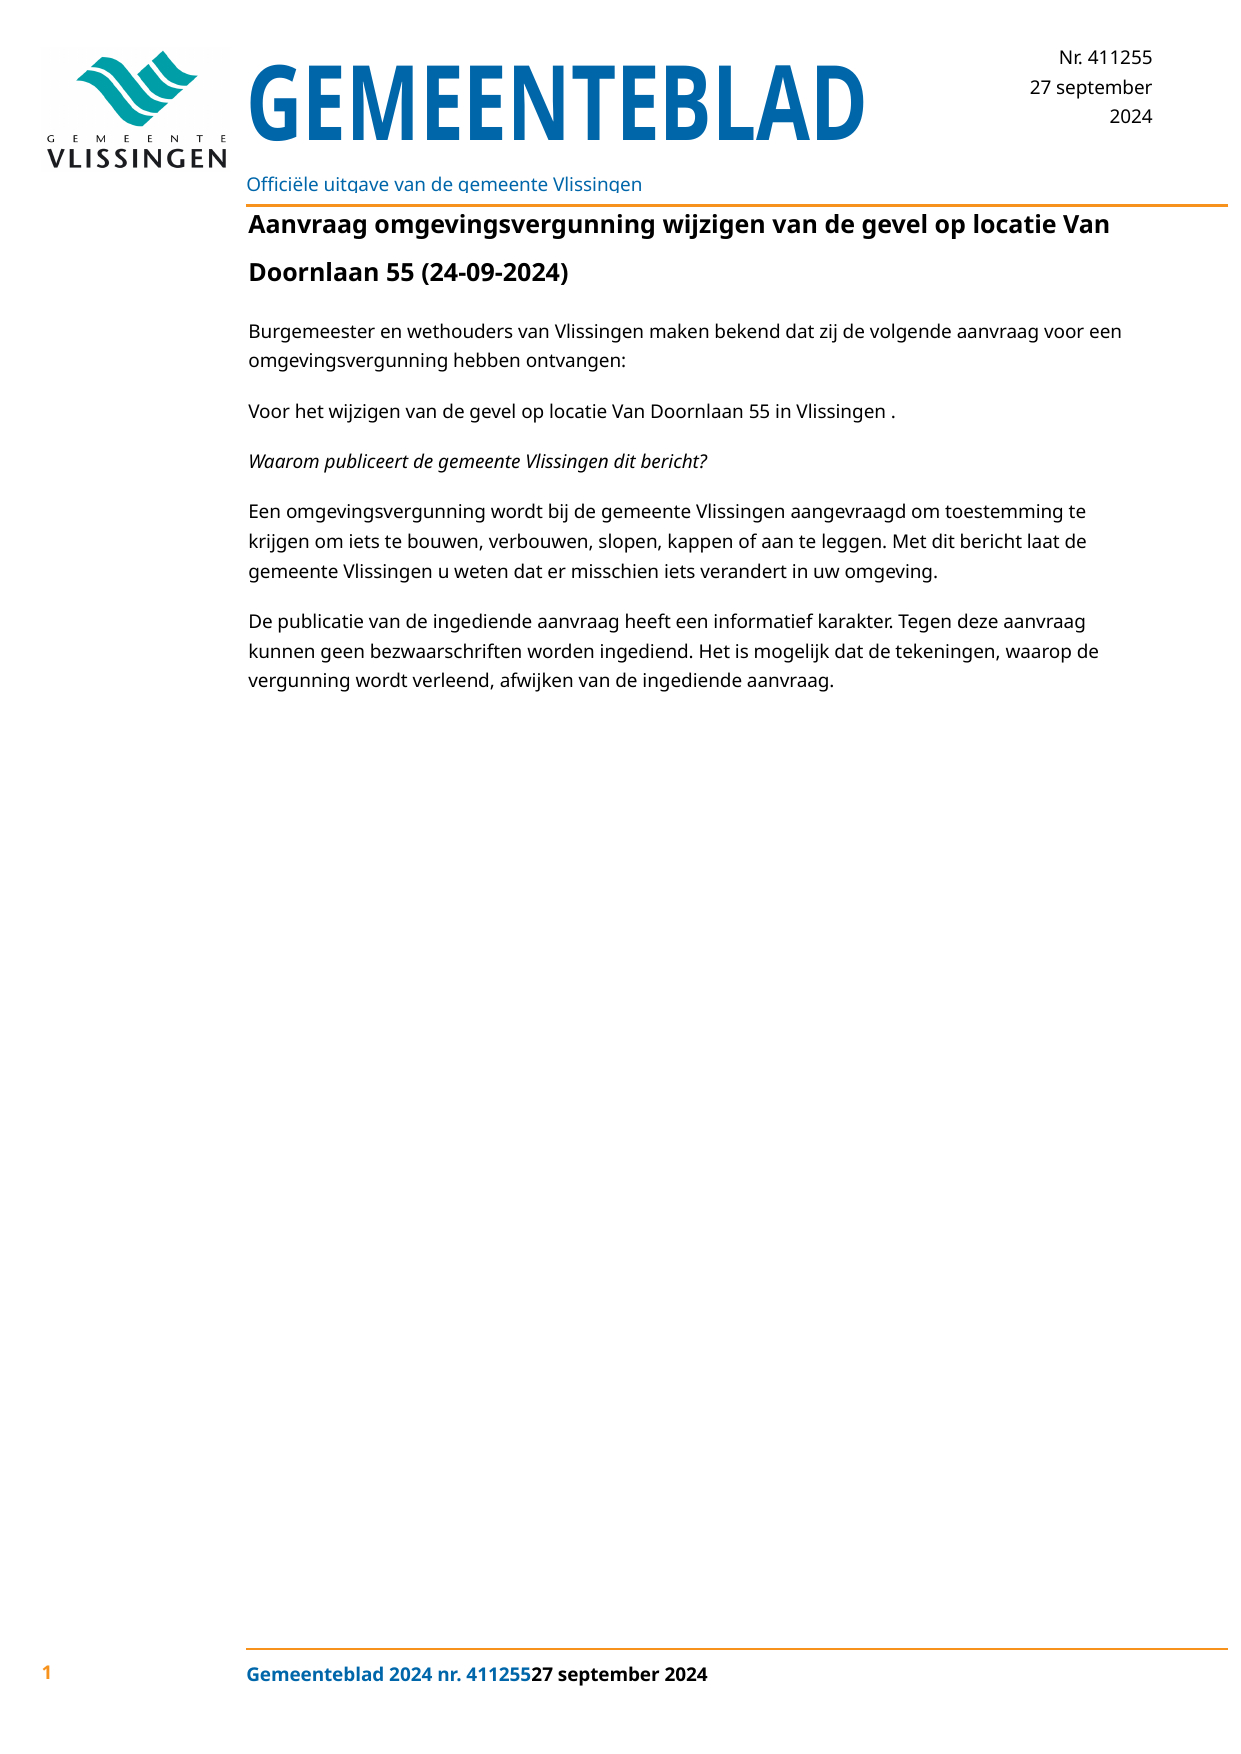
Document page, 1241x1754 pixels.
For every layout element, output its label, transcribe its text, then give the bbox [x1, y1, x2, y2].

text Een omgevingsvergunning wordt bij de gemeente Vlissingen aangevraagd om toestemming te krijgen om iets te bouwen, verbouwen, slopen, kappen of aan te leggen. Met dit bericht laat de gemeente Vlissingen u weten dat er misschien iets verandert in uw omgeving. [248, 499, 1152, 584]
text De publicatie van de ingediende aanvraag heeft een informatief karakter. Tegen deze aanvraag kunnen geen bezwaarschriften worden ingediend. Het is mogelijk dat de tekeningen, waarop de vergunning wordt verleend, afwijken van de ingediende aanvraag. [248, 608, 1152, 693]
picture [41, 47, 231, 172]
text Burgemeester en wethouders van Vlissingen maken bekend dat zij de volgende aanvraag voor een omgevingsvergunning hebben ontvangen: [248, 318, 1152, 373]
text Aanvraag omgevingsvergunning wijzigen van de gevel op locatie Van Doornlaan 55 (24-09-2024) [248, 207, 1152, 288]
text Waarom publiceert de gemeente Vlissingen dit bericht? [248, 448, 1152, 474]
text Voor het wijzigen van de gevel op locatie Van Doornlaan 55 in Vlissingen . [248, 398, 1152, 424]
